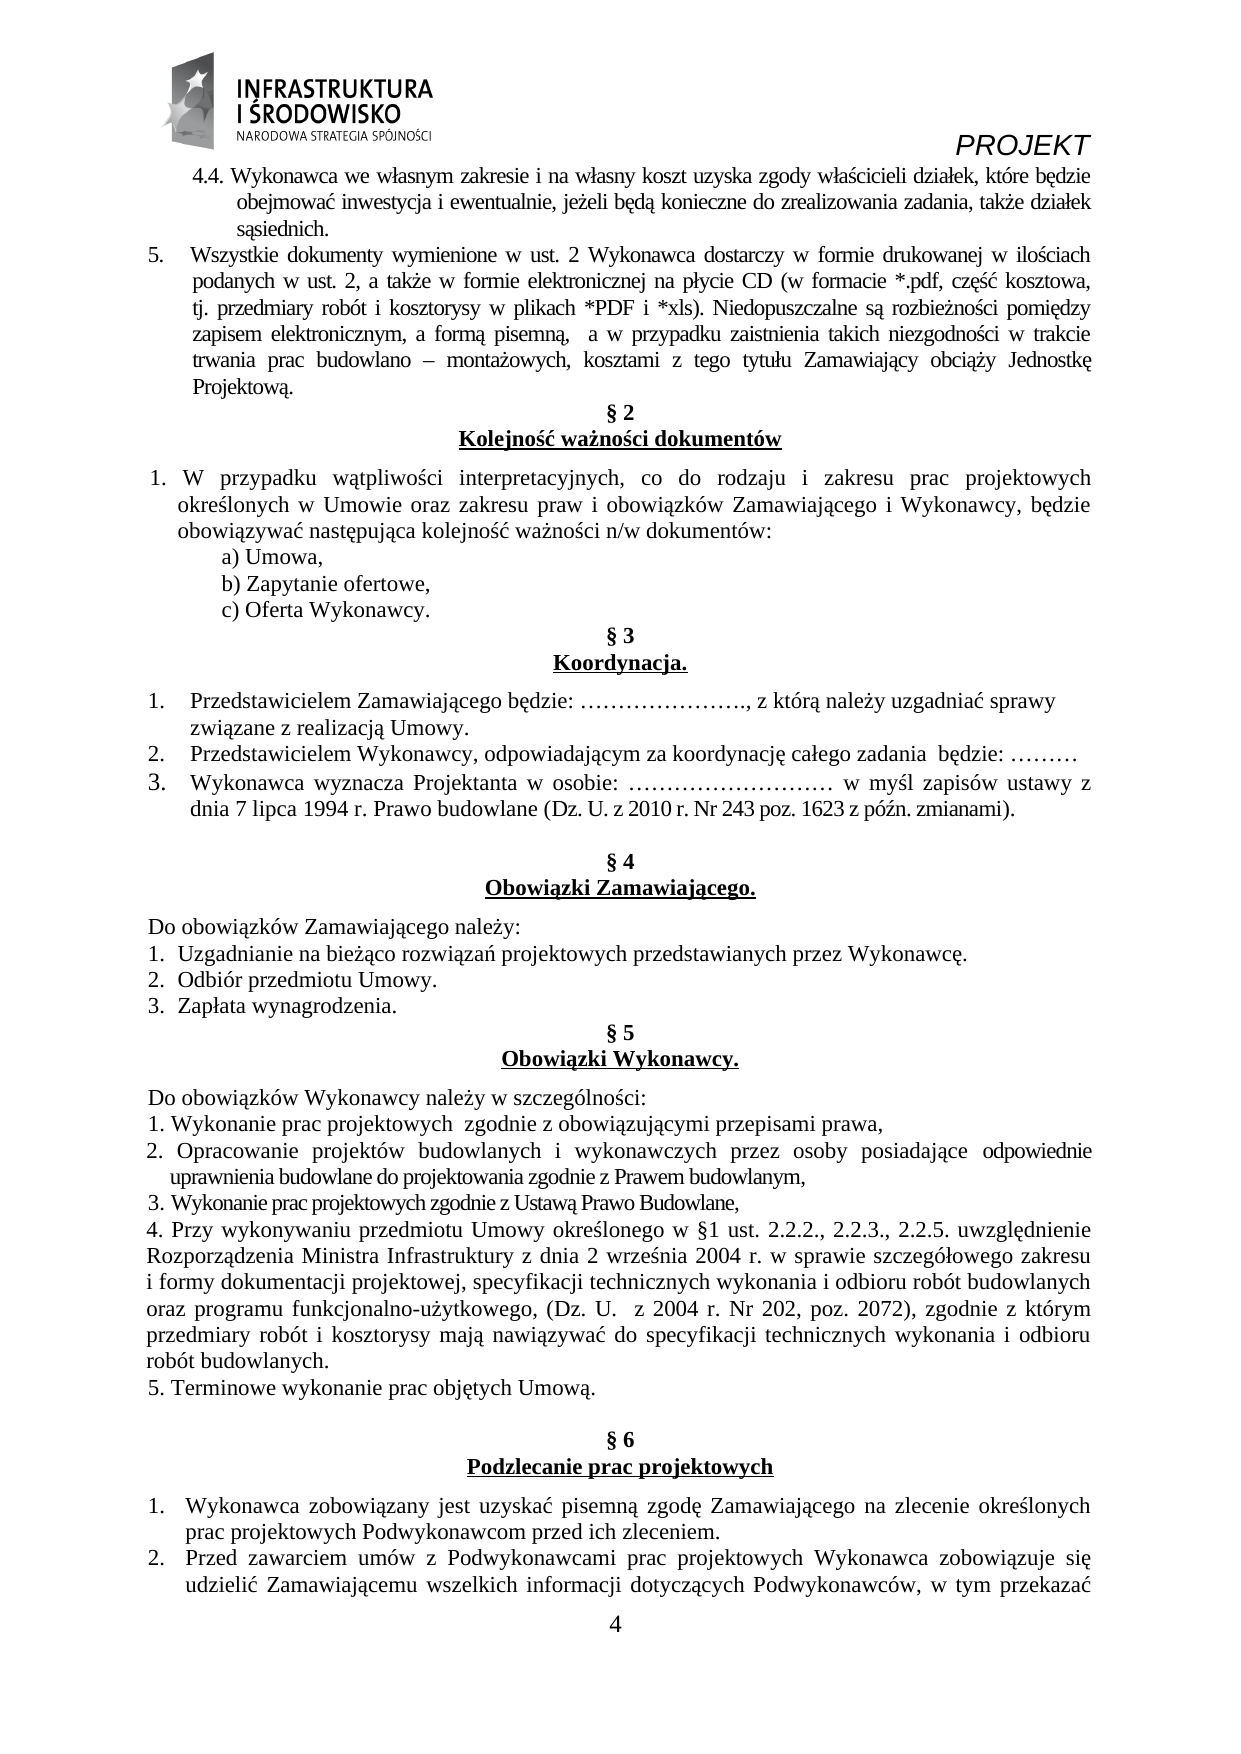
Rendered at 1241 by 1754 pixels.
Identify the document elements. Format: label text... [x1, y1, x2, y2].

text § 3 [148, 622, 1092, 649]
text 2. Przed zawarciem umów z Podwykonawcami prac projektowych Wykonawca zobowiązuje się udzielić Zamawiającemu wszelkich informacji dotyczących Podwykonawców, w tym przekazać [148, 1544, 1092, 1597]
list 4. Przy wykonywaniu przedmiotu Umowy określonego w §1 ust. 2.2.2., 2.2.3., 2.2.5. uwzględnienie Rozporządzenia Ministra Infrastruktury z dnia 2 września 2004 r. w sprawie szczegółowego zakresu i formy dokumentacji projektowej, specyfikacji technicznych wykonania i odbioru robót budowlanych oraz programu funkcjonalno-użytkowego, (Dz. U. z 2004 r. Nr 202, poz. 2072), zgodnie z którym przedmiary robót i kosztorysy mają nawiązywać do specyfikacji technicznych wykonania i odbioru robót budowlanych. [146, 1216, 1092, 1374]
text c) Oferta Wykonawcy. [148, 596, 1092, 622]
picture [146, 19, 447, 150]
text Kolejność ważności dokumentów [148, 425, 1092, 452]
text a) Umowa, [148, 543, 1092, 570]
text Obowiązki Zamawiającego. [148, 874, 1092, 901]
list Wykonawca wyznacza Projektanta w osobie: ……………………… w myśl zapisów ustawy z dnia 7 lipca 1994 r. Prawo budowlane (Dz. U. z 2010 r. Nr 243 poz. 1623 z późn. zmianami). [148, 767, 1092, 822]
list Przedstawicielem Zamawiającego będzie: …………………., z którą należy uzgadniać sprawy związane z realizacją Umowy. [148, 688, 1092, 740]
text 1. Wykonawca zobowiązany jest uzyskać pisemną zgodę Zamawiającego na zlecenie określonych prac projektowych Podwykonawcom przed ich zleceniem. [148, 1492, 1092, 1544]
text Do obowiązków Zamawiającego należy: [148, 913, 1092, 940]
list Uzgadnianie na bieżąco rozwiązań projektowych przedstawianych przez Wykonawcę. [148, 940, 1092, 966]
text b) Zapytanie ofertowe, [148, 570, 1092, 596]
text Podzlecanie prac projektowych [148, 1453, 1092, 1479]
text § 6 [148, 1427, 1092, 1453]
text 5. Wszystkie dokumenty wymienione w ust. 2 Wykonawca dostarczy w formie drukowanej w ilościach podanych w ust. 2, a także w formie elektronicznej na płycie CD (w formacie *.pdf, część kosztowa, tj. przedmiary robót i kosztorysy w plikach *PDF i *xls). Niedopuszczalne są rozbieżności pomiędzy zapisem elektronicznym, a formą pisemną, a w przypadku zaistnienia takich niezgodności w trakcie trwania prac budowlano – montażowych, kosztami z tego tytułu Zamawiający obciąży Jednostkę Projektową. [148, 241, 1092, 399]
text § 4 [148, 848, 1092, 874]
text Obowiązki Wykonawcy. [148, 1045, 1092, 1071]
text 3. Wykonanie prac projektowych zgodnie z Ustawą Prawo Budowlane, [148, 1189, 1092, 1216]
text Do obowiązków Wykonawcy należy w szczególności: [148, 1084, 1092, 1110]
text § 5 [148, 1019, 1092, 1045]
text § 2 [148, 399, 1092, 425]
list Przedstawicielem Wykonawcy, odpowiadającym za koordynację całego zadania będzie: ……… [148, 740, 1092, 767]
text 1. Wykonanie prac projektowych zgodnie z obowiązującymi przepisami prawa, [148, 1110, 1092, 1137]
text 2. Opracowanie projektów budowlanych i wykonawczych przez osoby posiadające odpowiednie uprawnienia budowlane do projektowania zgodnie z Prawem budowlanym, [146, 1137, 1092, 1189]
text 5. Terminowe wykonanie prac objętych Umową. [148, 1374, 1092, 1400]
text 1. W przypadku wątpliwości interpretacyjnych, co do rodzaju i zakresu prac projektowych określonych w Umowie oraz zakresu praw i obowiązków Zamawiającego i Wykonawcy, będzie obowiązywać następująca kolejność ważności n/w dokumentów: [149, 464, 1092, 543]
list Odbiór przedmiotu Umowy. [148, 966, 1092, 992]
text Koordynacja. [148, 649, 1092, 675]
list Zapłata wynagrodzenia. [148, 992, 1092, 1019]
text 4.4. Wykonawca we własnym zakresie i na własny koszt uzyska zgody właścicieli działek, które będzie obejmować inwestycja i ewentualnie, jeżeli będą konieczne do zrealizowania zadania, także działek sąsiednich. [185, 162, 1092, 241]
